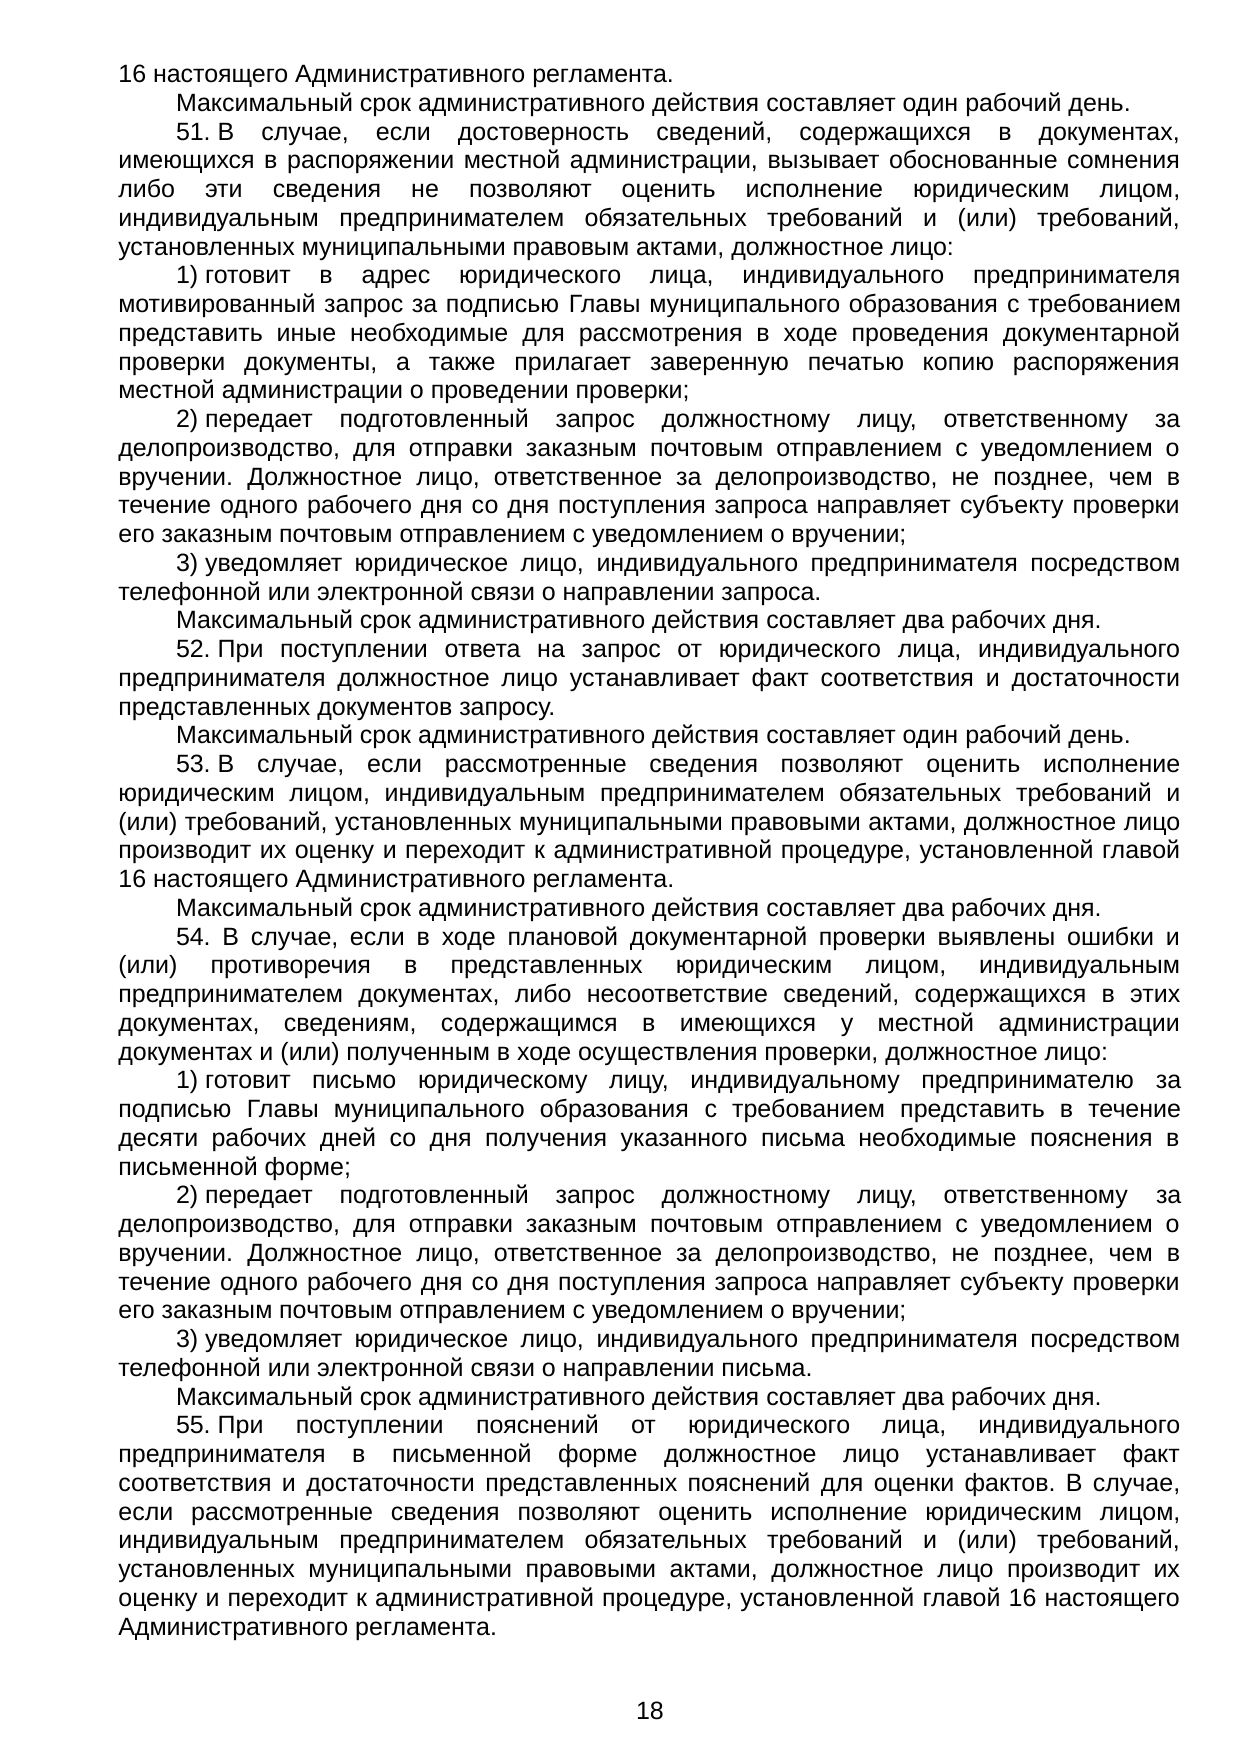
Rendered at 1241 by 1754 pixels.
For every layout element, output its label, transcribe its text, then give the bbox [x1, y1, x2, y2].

text 51. В случае, если достоверность сведений, содержащихся в документах, имеющихся в распоряжении местной администрации, вызывает обоснованные сомнения либо эти сведения не позволяют оценить исполнение юридическим лицом, индивидуальным предпринимателем обязательных требований и (или) требований, установленных муниципальными правовым актами, должностное лицо: [118, 117, 1181, 260]
text 3) уведомляет юридическое лицо, индивидуального предпринимателя посредством телефонной или электронной связи о направлении запроса. [118, 548, 1181, 605]
text 1) готовит письмо юридическому лицу, индивидуальному предпринимателю за подписью Главы муниципального образования с требованием представить в течение десяти рабочих дней со дня получения указанного письма необходимые пояснения в письменной форме; [118, 1065, 1181, 1180]
text Максимальный срок административного действия составляет два рабочих дня. [118, 1382, 1181, 1410]
text 3) уведомляет юридическое лицо, индивидуального предпринимателя посредством телефонной или электронной связи о направлении письма. [118, 1324, 1181, 1382]
text 53. В случае, если рассмотренные сведения позволяют оценить исполнение юридическим лицом, индивидуальным предпринимателем обязательных требований и (или) требований, установленных муниципальными правовыми актами, должностное лицо производит их оценку и переходит к административной процедуре, установленной главой 16 настоящего Административного регламента. [118, 749, 1181, 893]
text 1) готовит в адрес юридического лица, индивидуального предпринимателя мотивированный запрос за подписью Главы муниципального образования с требованием представить иные необходимые для рассмотрения в ходе проведения документарной проверки документы, а также прилагает заверенную печатью копию распоряжения местной администрации о проведении проверки; [118, 260, 1181, 404]
text 54. В случае, если в ходе плановой документарной проверки выявлены ошибки и (или) противоречия в представленных юридическим лицом, индивидуальным предпринимателем документах, либо несоответствие сведений, содержащихся в этих документах, сведениям, содержащимся в имеющихся у местной администрации документах и (или) полученным в ходе осуществления проверки, должностное лицо: [118, 922, 1181, 1065]
text Максимальный срок административного действия составляет один рабочий день. [118, 720, 1181, 749]
text 52. При поступлении ответа на запрос от юридического лица, индивидуального предпринимателя должностное лицо устанавливает факт соответствия и достаточности представленных документов запросу. [118, 634, 1181, 720]
text Максимальный срок административного действия составляет два рабочих дня. [118, 605, 1181, 634]
text 16 настоящего Административного регламента. [118, 59, 1181, 88]
text 2) передает подготовленный запрос должностному лицу, ответственному за делопроизводство, для отправки заказным почтовым отправлением с уведомлением о вручении. Должностное лицо, ответственное за делопроизводство, не позднее, чем в течение одного рабочего дня со дня поступления запроса направляет субъекту проверки его заказным почтовым отправлением с уведомлением о вручении; [118, 404, 1181, 548]
text 55. При поступлении пояснений от юридического лица, индивидуального предпринимателя в письменной форме должностное лицо устанавливает факт соответствия и достаточности представленных пояснений для оценки фактов. В случае, если рассмотренные сведения позволяют оценить исполнение юридическим лицом, индивидуальным предпринимателем обязательных требований и (или) требований, установленных муниципальными правовыми актами, должностное лицо производит их оценку и переходит к административной процедуре, установленной главой 16 настоящего Административного регламента. [118, 1410, 1181, 1640]
text 2) передает подготовленный запрос должностному лицу, ответственному за делопроизводство, для отправки заказным почтовым отправлением с уведомлением о вручении. Должностное лицо, ответственное за делопроизводство, не позднее, чем в течение одного рабочего дня со дня поступления запроса направляет субъекту проверки его заказным почтовым отправлением с уведомлением о вручении; [118, 1180, 1181, 1324]
text Максимальный срок административного действия составляет два рабочих дня. [118, 893, 1181, 922]
text Максимальный срок административного действия составляет один рабочий день. [118, 88, 1181, 117]
